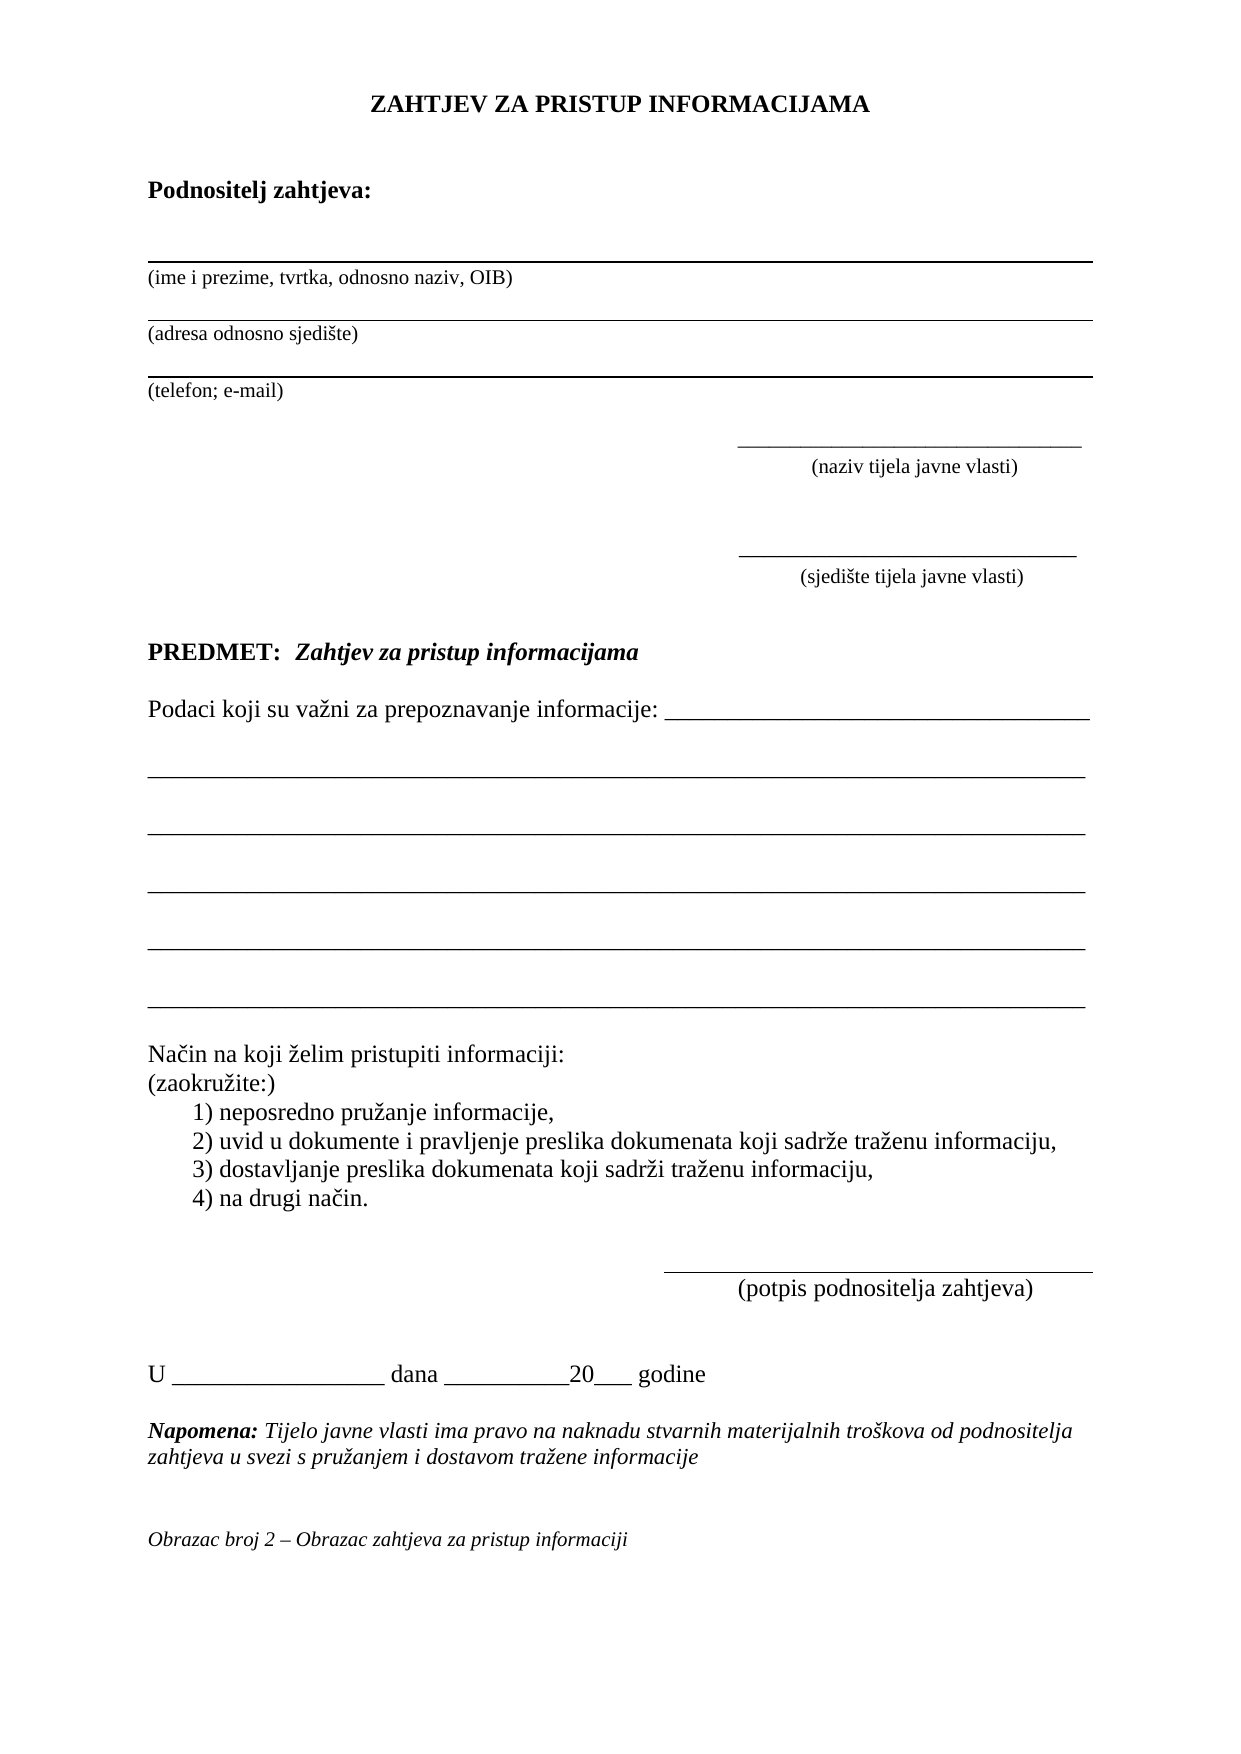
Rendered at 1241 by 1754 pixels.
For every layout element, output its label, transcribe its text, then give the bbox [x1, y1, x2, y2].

title ZAHTJEV ZA PRISTUP INFORMACIJAMA [148, 89, 1093, 117]
title PREDMET: Zahtjev za pristup informacijama [148, 637, 1093, 666]
title (telefon; e-mail) [148, 378, 1093, 402]
title Način na koji želim pristupiti informaciji: [148, 1039, 1093, 1068]
title (potpis podnositelja zahtjeva) [664, 1273, 1093, 1302]
title U _________________ dana __________20___ godine [148, 1359, 1093, 1388]
title Obrazac broj 2 – Obrazac zahtjeva za pristup informaciji [148, 1527, 1093, 1551]
title 1) neposredno pružanje informacije, [192, 1097, 1093, 1126]
title ___________________________ [148, 503, 1093, 560]
title _______________________________________________________________________________________________________________________________________________________________________________________________________________________________________________________________________________________________________________________________________________________________________________________ [148, 752, 1093, 1011]
title (naziv tijela javne vlasti) [148, 450, 1093, 479]
title (zaokružite:) [148, 1068, 1093, 1097]
title Podnositelj zahtjeva: [148, 175, 1093, 204]
title _________________________________ [148, 426, 1093, 450]
title (sjedište tijela javne vlasti) [148, 560, 1093, 589]
title 4) na drugi način. [148, 1183, 1093, 1212]
title (ime i prezime, tvrtka, odnosno naziv, OIB) [148, 263, 1093, 289]
title 3) dostavljanje preslika dokumenata koji sadrži traženu informaciju, [148, 1154, 1093, 1183]
title Napomena: Tijelo javne vlasti ima pravo na naknadu stvarnih materijalnih troškova od podnositelja zahtjeva u svezi s pružanjem i dostavom tražene informacije [148, 1417, 1093, 1470]
title Podaci koji su važni za prepoznavanje informacije: __________________________________ [148, 694, 1093, 723]
title 2) uvid u dokumente i pravljenje preslika dokumenata koji sadrže traženu informaciju, [148, 1126, 1093, 1154]
title (adresa odnosno sjedište) [148, 321, 1093, 345]
